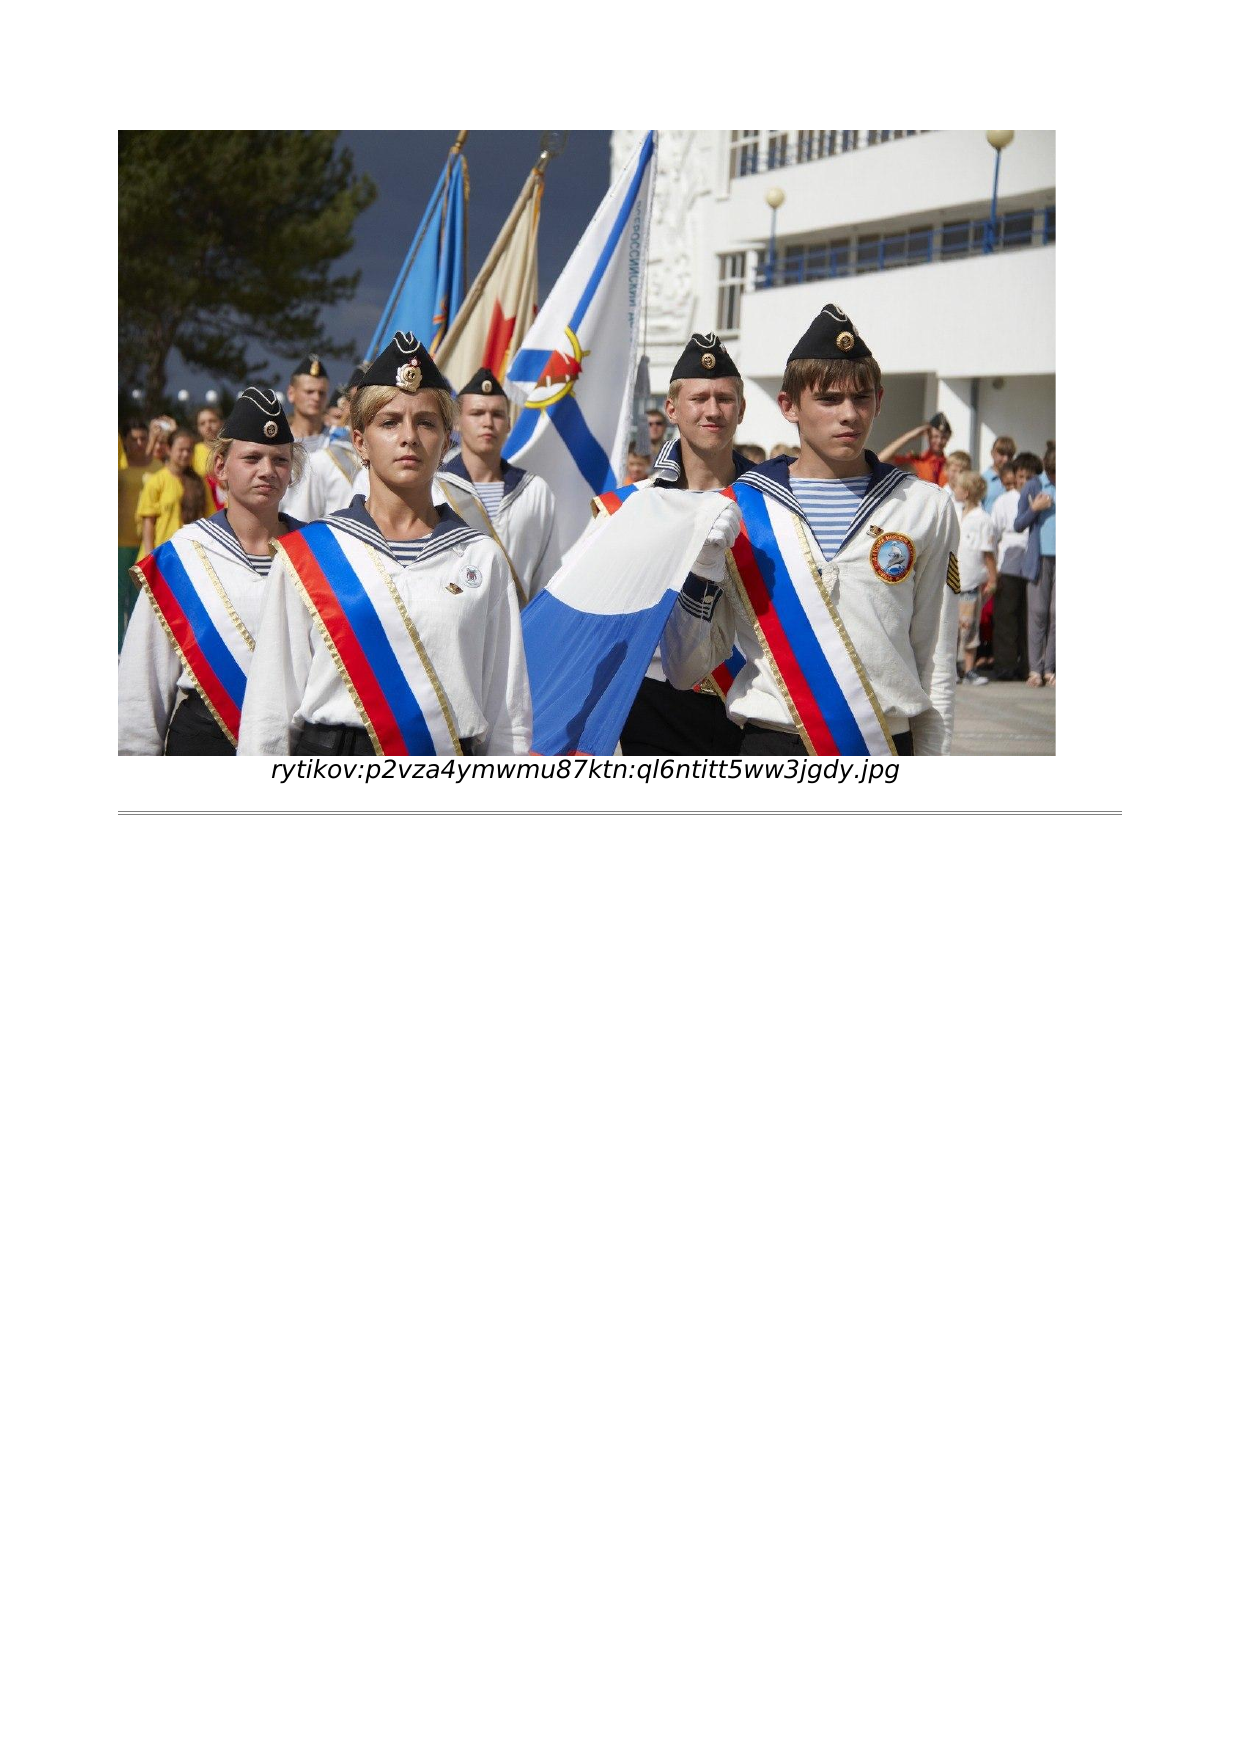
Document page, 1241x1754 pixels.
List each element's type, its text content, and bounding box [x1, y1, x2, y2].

text rytikov:p2vza4ymwmu87ktn:ql6ntitt5ww3jgdy.jpg [118, 756, 1056, 784]
picture [118, 130, 1056, 756]
